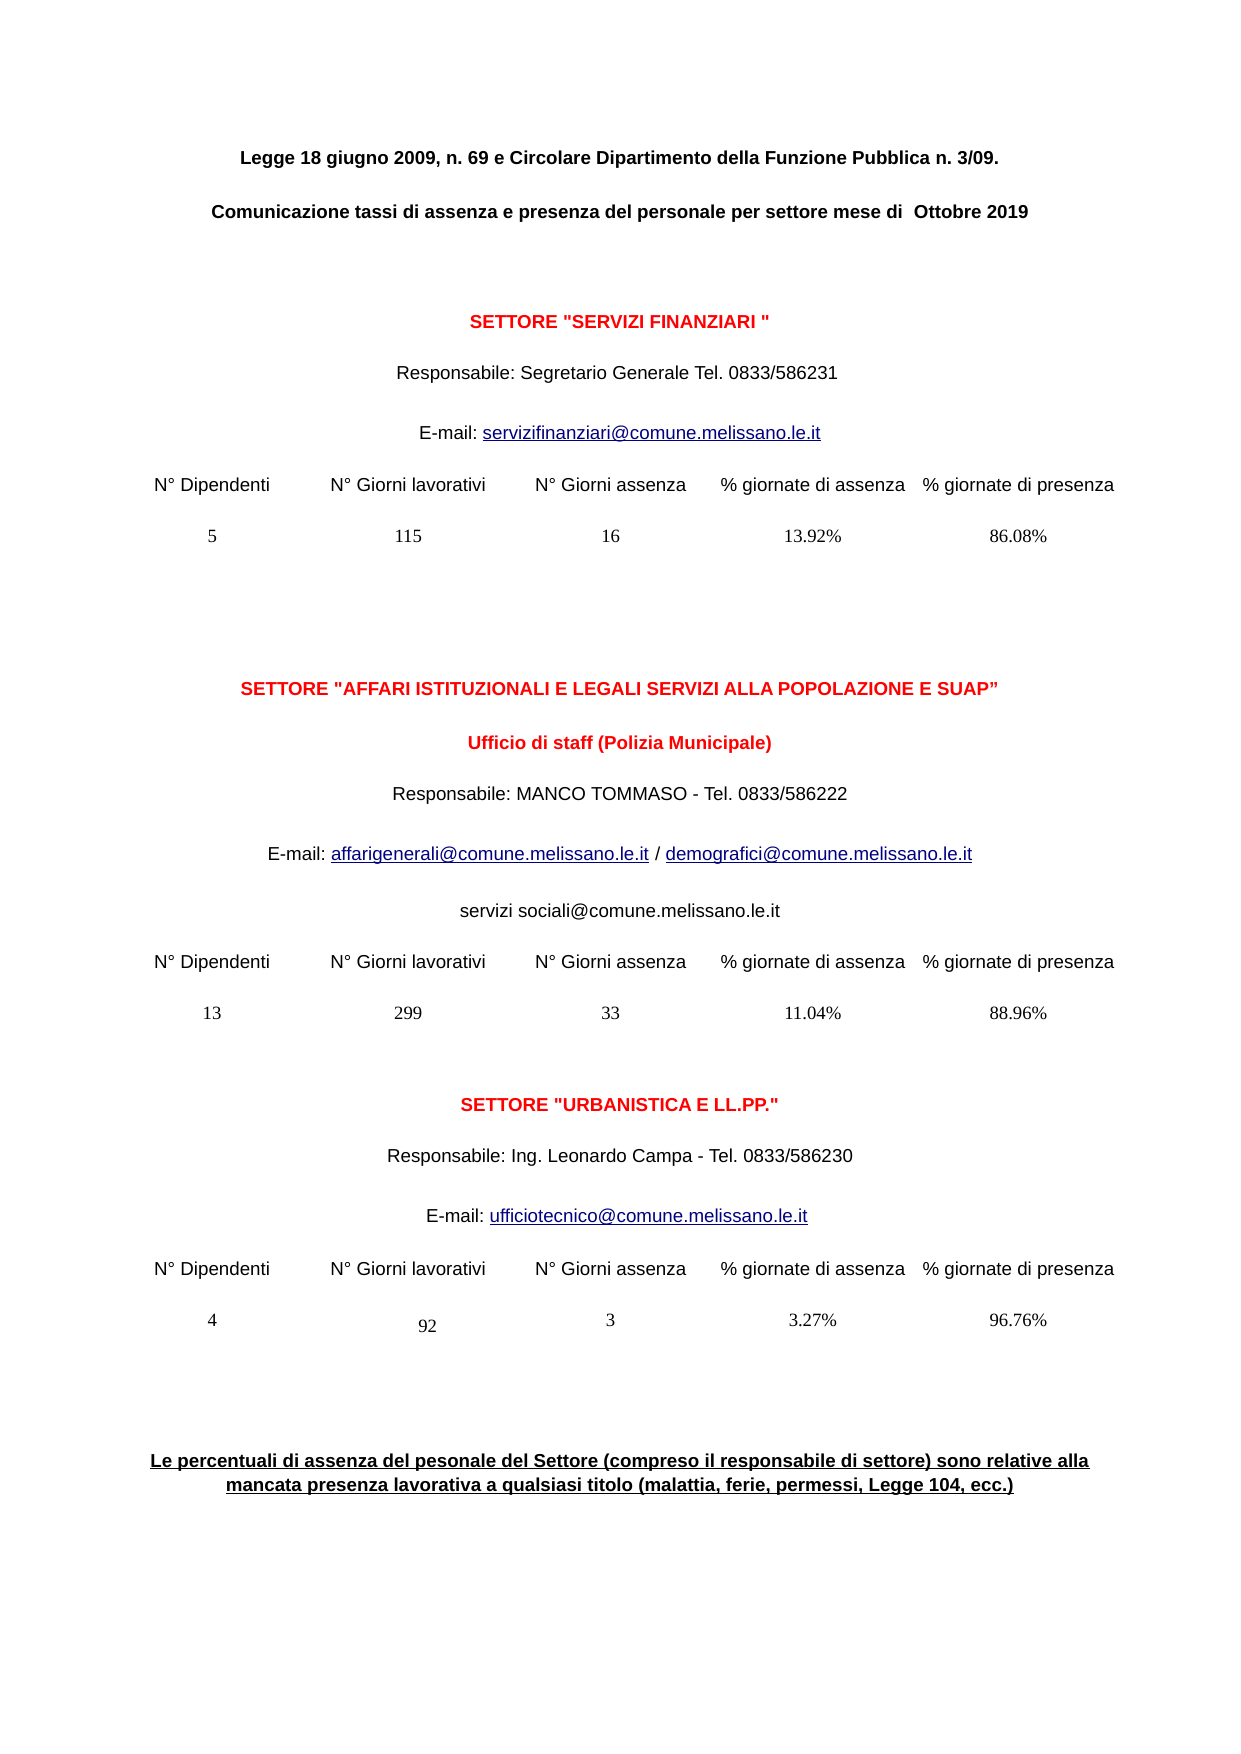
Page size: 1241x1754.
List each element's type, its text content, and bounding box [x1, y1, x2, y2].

table_cell [510, 632, 710, 636]
table_cell [510, 627, 710, 632]
table_cell [306, 632, 510, 636]
table_cell [118, 622, 1121, 627]
table_cell 86,08% [915, 525, 1121, 576]
table_header SETTORE "AFFARI ISTITUZIONALI E LEGALI SERVIZI ALLA POPOLAZIONE E SUAP” Ufficio di staff (Polizia Municipale) [118, 678, 1121, 783]
table_cell N° Giorni assenza [510, 474, 710, 525]
table_cell % giornate di presenza [915, 951, 1121, 1002]
table_cell N° Giorni assenza [510, 1258, 710, 1309]
table_cell [118, 252, 1121, 310]
table_cell Responsabile: Ing. Leonardo Campa - Tel. 0833/586230 E-mail: ufficiotecnico@comune.melissano.le.it [118, 1145, 1121, 1258]
table_header Le percentuali di assenza del pesonale del Settore (compreso il responsabile di settore) sono relative alla mancata presenza lavorativa a qualsiasi titolo (malattia, ferie, permessi, Legge 104, ecc.) [118, 1450, 1121, 1525]
table_cell Responsabile: Segretario Generale Tel. 0833/586231 E-mail: servizifinanziari@comune.melissano.le.it [118, 361, 1121, 474]
table_cell 299 [306, 1002, 510, 1053]
table_cell 11,04% [710, 1002, 915, 1053]
table_cell % giornate di assenza [710, 1258, 915, 1309]
table_cell 92 [306, 1309, 510, 1367]
table_cell N° Dipendenti [118, 951, 306, 1002]
table_cell [118, 632, 306, 636]
table_cell 3,27% [710, 1309, 915, 1367]
table_header SETTORE "SERVIZI FINANZIARI " [118, 310, 1121, 361]
table_cell N° Giorni lavorativi [306, 474, 510, 525]
table_cell [710, 627, 915, 632]
table_cell [710, 632, 915, 636]
table_cell 115 [306, 525, 510, 576]
table_cell % giornate di assenza [710, 951, 915, 1002]
table_cell [915, 627, 1121, 632]
table_header Legge 18 giugno 2009, n. 69 e Circolare Dipartimento della Funzione Pubblica n. 3/09. Comunicazione tassi di assenza e presenza del personale per settore mese di Ottobre 2019 [118, 147, 1121, 252]
table_header [118, 617, 1121, 622]
table_cell % giornate di presenza [915, 474, 1121, 525]
table_header SETTORE "URBANISTICA E LL.PP." [118, 1094, 1121, 1145]
table_cell 3 [510, 1309, 710, 1367]
table_cell [915, 632, 1121, 636]
table_cell 13 [118, 1002, 306, 1053]
table_cell Responsabile: MANCO TOMMASO - Tel. 0833/586222 E-mail: affarigenerali@comune.melissano.le.it / demografici@comune.melissano.le.it servizi sociali@comune.melissano.le.it [118, 783, 1121, 951]
table_cell 16 [510, 525, 710, 576]
table_cell % giornate di assenza [710, 474, 915, 525]
table_cell [118, 627, 306, 632]
table_cell 5 [118, 525, 306, 576]
table_cell 96,76% [915, 1309, 1121, 1367]
table_cell % giornate di presenza [915, 1258, 1121, 1309]
table_cell [306, 627, 510, 632]
table_cell N° Giorni lavorativi [306, 951, 510, 1002]
table_cell 33 [510, 1002, 710, 1053]
table_cell 88,96% [915, 1002, 1121, 1053]
table_cell N° Giorni lavorativi [306, 1258, 510, 1309]
table_cell N° Giorni assenza [510, 951, 710, 1002]
table_cell N° Dipendenti [118, 1258, 306, 1309]
table_cell 4 [118, 1309, 306, 1367]
table_cell N° Dipendenti [118, 474, 306, 525]
table_cell 13,92% [710, 525, 915, 576]
